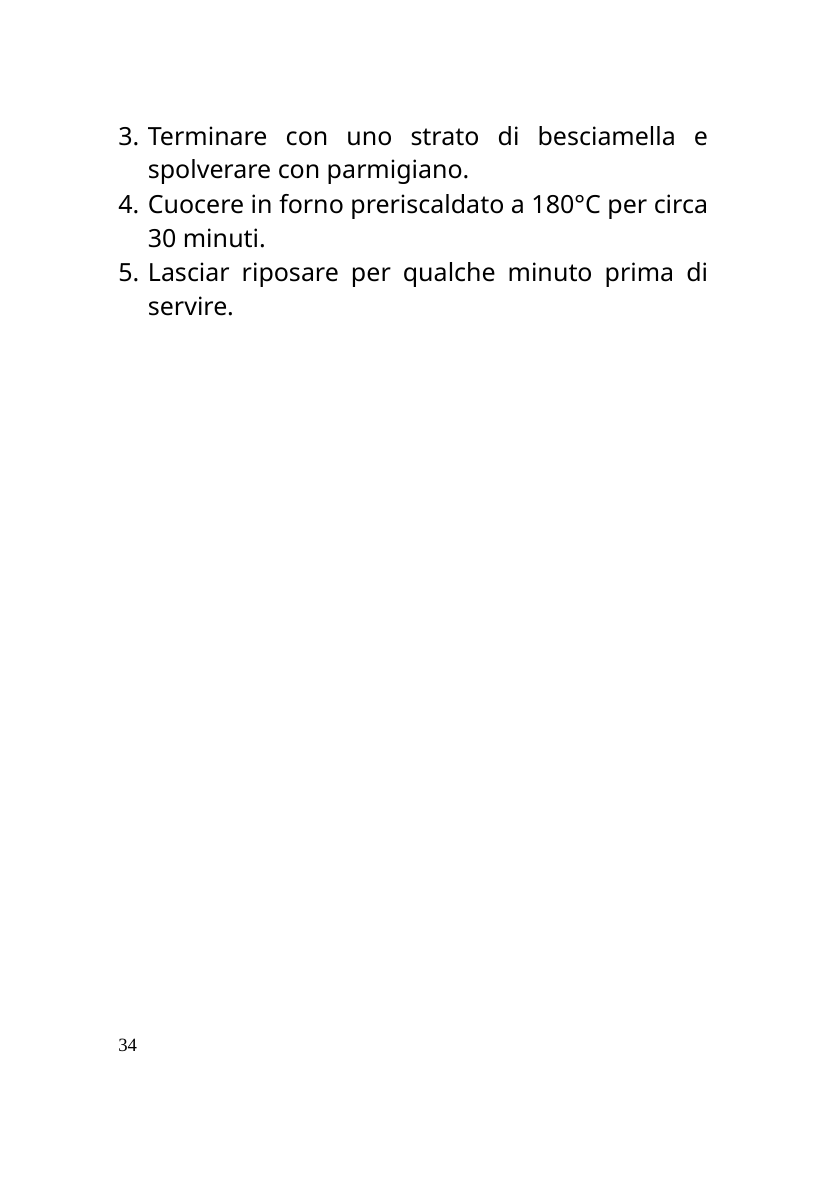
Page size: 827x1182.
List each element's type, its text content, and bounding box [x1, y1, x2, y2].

list Terminare con uno strato di besciamella e spolverare con parmigiano. [118, 118, 709, 186]
list Cuocere in forno preriscaldato a 180°C per circa 30 minuti. [118, 186, 709, 254]
list Lasciar riposare per qualche minuto prima di servire. [118, 254, 709, 322]
